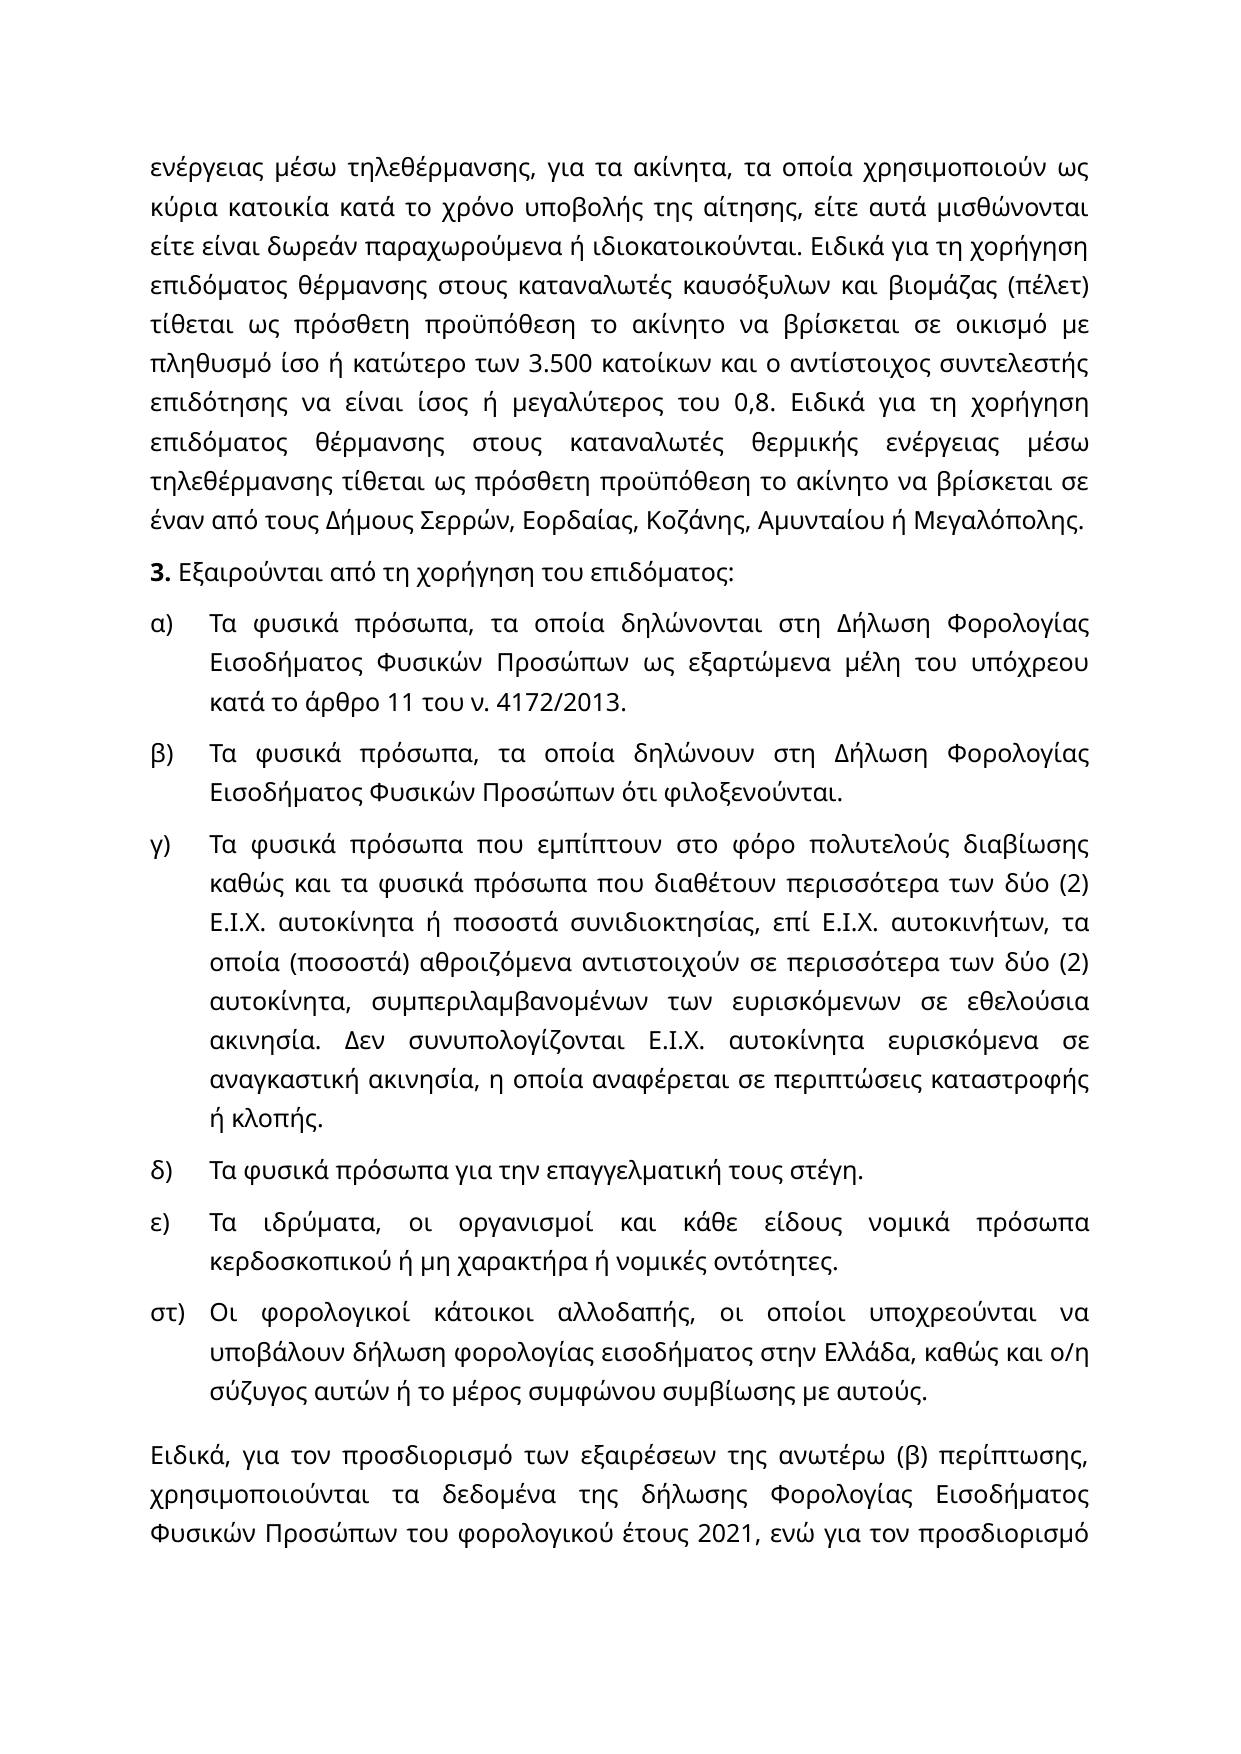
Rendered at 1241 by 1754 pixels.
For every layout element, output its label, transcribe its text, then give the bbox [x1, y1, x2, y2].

text Ειδικά, για τον προσδιορισμό των εξαιρέσεων της ανωτέρω (β) περίπτωσης, χρησιμοποιούνται τα δεδομένα της δήλωσης Φορολογίας Εισοδήματος Φυσικών Προσώπων του φορολογικού έτους 2021, ενώ για τον προσδιορισμό [150, 1437, 1090, 1550]
list δ) Τα φυσικά πρόσωπα για την επαγγελματική τους στέγη. [150, 1152, 1090, 1187]
list ε) Τα ιδρύματα, οι οργανισμοί και κάθε είδους νομικά πρόσωπα κερδοσκοπικού ή μη χαρακτήρα ή νομικές οντότητες. [150, 1204, 1090, 1277]
list β) Τα φυσικά πρόσωπα, τα οποία δηλώνουν στη Δήλωση Φορολογίας Εισοδήματος Φυσικών Προσώπων ότι φιλοξενούνται. [150, 736, 1090, 809]
text ενέργειας μέσω τηλεθέρμανσης, για τα ακίνητα, τα οποία χρησιμοποιούν ως κύρια κατοικία κατά το χρόνο υποβολής της αίτησης, είτε αυτά μισθώνονται είτε είναι δωρεάν παραχωρούμενα ή ιδιοκατοικούνται. Ειδικά για τη χορήγηση επιδόματος θέρμανσης στους καταναλωτές καυσόξυλων και βιομάζας (πέλετ) τίθεται ως πρόσθετη προϋπόθεση το ακίνητο να βρίσκεται σε οικισμό με πληθυσμό ίσο ή κατώτερο των 3.500 κατοίκων και ο αντίστοιχος συντελεστής επιδότησης να είναι ίσος ή μεγαλύτερος του 0,8. Ειδικά για τη χορήγηση επιδόματος θέρμανσης στους καταναλωτές θερμικής ενέργειας μέσω τηλεθέρμανσης τίθεται ως πρόσθετη προϋπόθεση το ακίνητο να βρίσκεται σε έναν από τους Δήμους Σερρών, Εορδαίας, Κοζάνης, Αμυνταίου ή Μεγαλόπολης. [150, 150, 1090, 537]
list α) Τα φυσικά πρόσωπα, τα οποία δηλώνονται στη Δήλωση Φορολογίας Εισοδήματος Φυσικών Προσώπων ως εξαρτώμενα μέλη του υπόχρεου κατά το άρθρο 11 του ν. 4172/2013. [150, 606, 1090, 718]
list στ) Οι φορολογικοί κάτοικοι αλλοδαπής, οι οποίοι υποχρεούνται να υποβάλουν δήλωση φορολογίας εισοδήματος στην Ελλάδα, καθώς και ο/η σύζυγος αυτών ή το μέρος συμφώνου συμβίωσης με αυτούς. [150, 1295, 1090, 1407]
list γ) Τα φυσικά πρόσωπα που εμπίπτουν στο φόρο πολυτελούς διαβίωσης καθώς και τα φυσικά πρόσωπα που διαθέτουν περισσότερα των δύο (2) Ε.Ι.Χ. αυτοκίνητα ή ποσοστά συνιδιοκτησίας, επί Ε.Ι.Χ. αυτοκινήτων, τα οποία (ποσοστά) αθροιζόμενα αντιστοιχούν σε περισσότερα των δύο (2) αυτοκίνητα, συμπεριλαμβανομένων των ευρισκόμενων σε εθελούσια ακινησία. Δεν συνυπολογίζονται Ε.Ι.Χ. αυτοκίνητα ευρισκόμενα σε αναγκαστική ακινησία, η οποία αναφέρεται σε περιπτώσεις καταστροφής ή κλοπής. [150, 827, 1090, 1135]
text 3. Εξαιρούνται από τη χορήγηση του επιδόματος: [150, 554, 1090, 588]
